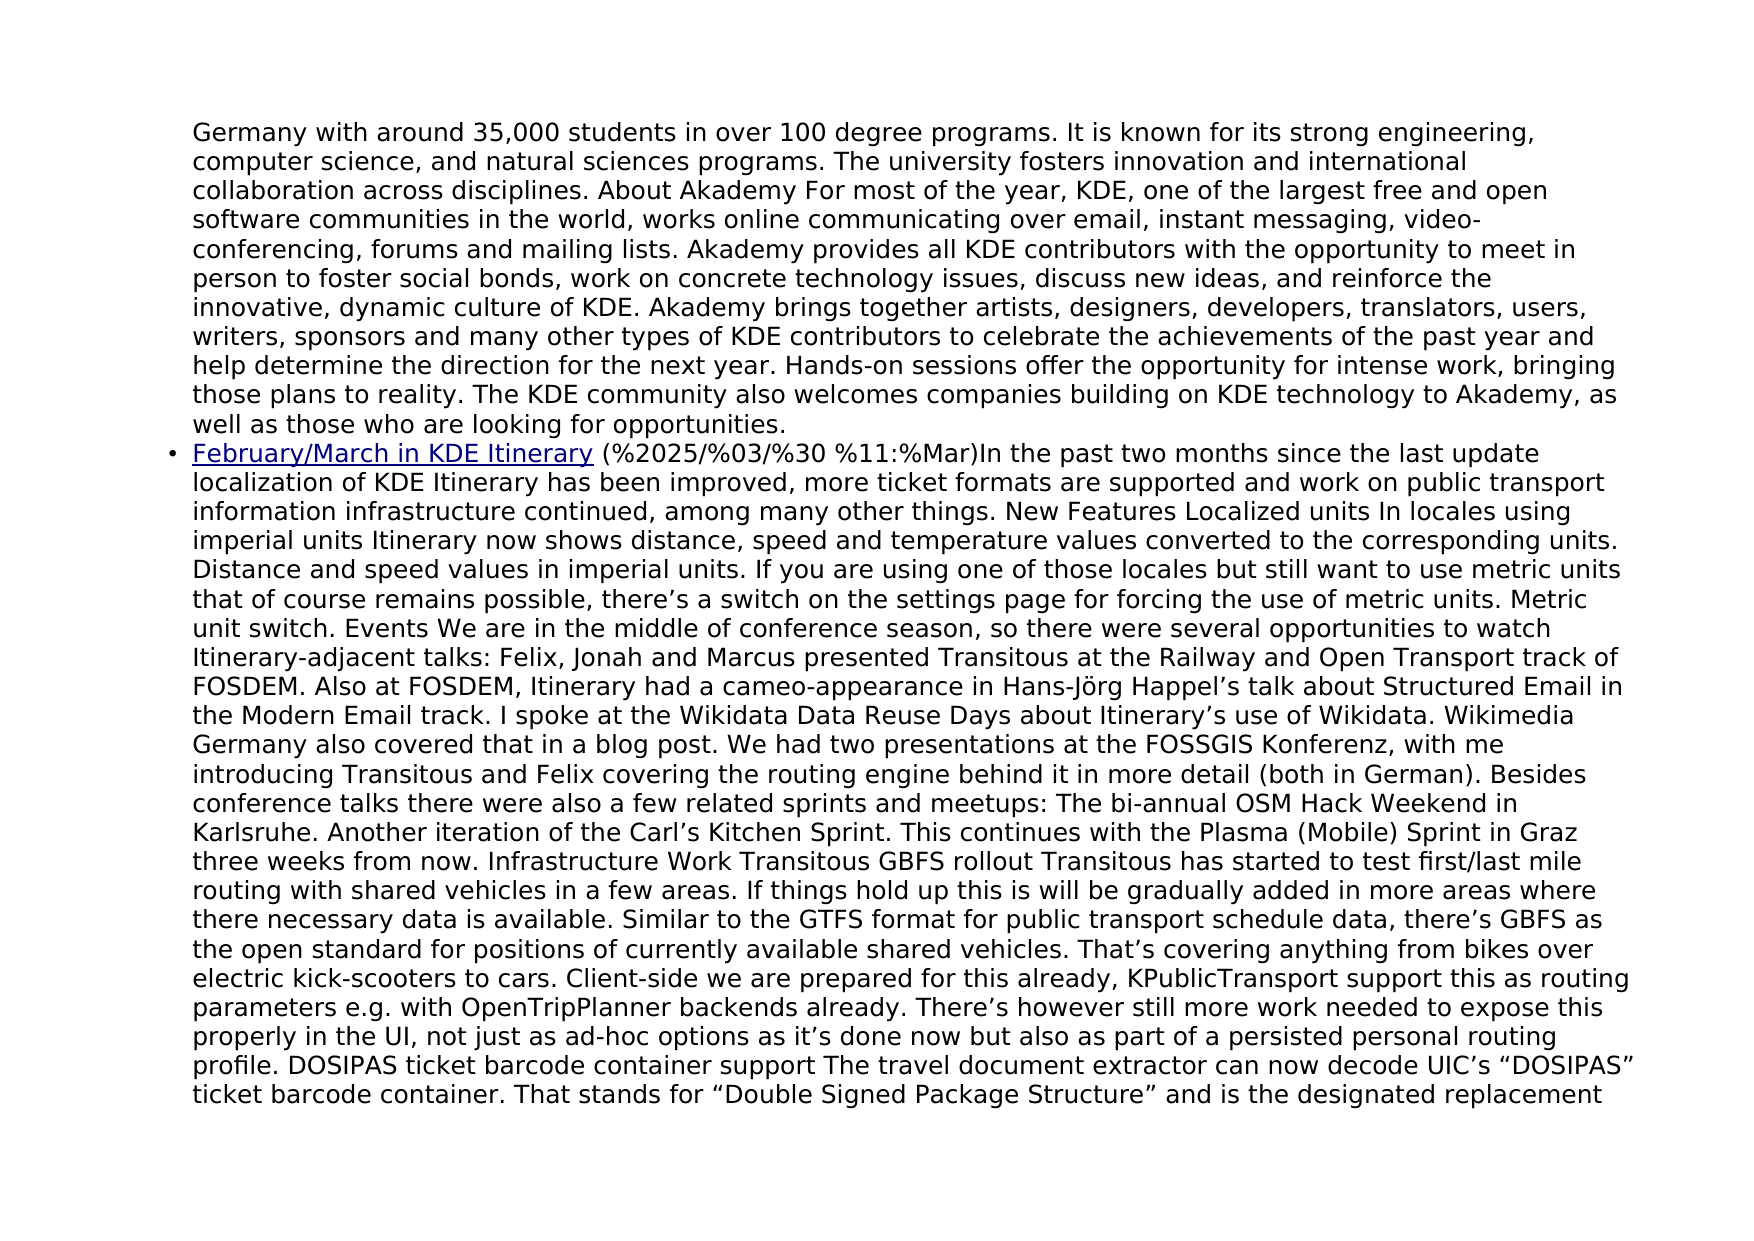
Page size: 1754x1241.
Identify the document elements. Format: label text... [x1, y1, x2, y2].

list February/March in KDE Itinerary (%2025/%03/%30 %11:%Mar)In the past two months since the last update localization of KDE Itinerary has been improved, more ticket formats are supported and work on public transport information infrastructure continued, among many other things. New Features Localized units In locales using imperial units Itinerary now shows distance, speed and temperature values converted to the corresponding units. Distance and speed values in imperial units. If you are using one of those locales but still want to use metric units that of course remains possible, there’s a switch on the settings page for forcing the use of metric units. Metric unit switch. Events We are in the middle of conference season, so there were several opportunities to watch Itinerary-adjacent talks: Felix, Jonah and Marcus presented Transitous at the Railway and Open Transport track of FOSDEM. Also at FOSDEM, Itinerary had a cameo-appearance in Hans-Jörg Happel’s talk about Structured Email in the Modern Email track. I spoke at the Wikidata Data Reuse Days about Itinerary’s use of Wikidata. Wikimedia Germany also covered that in a blog post. We had two presentations at the FOSSGIS Konferenz, with me introducing Transitous and Felix covering the routing engine behind it in more detail (both in German). Besides conference talks there were also a few related sprints and meetups: The bi-annual OSM Hack Weekend in Karlsruhe. Another iteration of the Carl’s Kitchen Sprint. This continues with the Plasma (Mobile) Sprint in Graz three weeks from now. Infrastructure Work Transitous GBFS rollout Transitous has started to test first/last mile routing with shared vehicles in a few areas. If things hold up this is will be gradually added in more areas where there necessary data is available. Similar to the GTFS format for public transport schedule data, there’s GBFS as the open standard for positions of currently available shared vehicles. That’s covering anything from bikes over electric kick-scooters to cars. Client-side we are prepared for this already, KPublicTransport support this as routing parameters e.g. with OpenTripPlanner backends already. There’s however still more work needed to expose this properly in the UI, not just as ad-hoc options as it’s done now but also as part of a persisted personal routing profile. DOSIPAS ticket barcode container support The travel document extractor can now decode UIC’s “DOSIPAS” ticket barcode container. That stands for “Double Signed Package Structure” and is the designated replacement [177, 439, 1636, 1110]
list Germany with around 35,000 students in over 100 degree programs. It is known for its strong engineering, computer science, and natural sciences programs. The university fosters innovation and international collaboration across disciplines. About Akademy For most of the year, KDE, one of the largest free and open software communities in the world, works online communicating over email, instant messaging, video-conferencing, forums and mailing lists. Akademy provides all KDE contributors with the opportunity to meet in person to foster social bonds, work on concrete technology issues, discuss new ideas, and reinforce the innovative, dynamic culture of KDE. Akademy brings together artists, designers, developers, translators, users, writers, sponsors and many other types of KDE contributors to celebrate the achievements of the past year and help determine the direction for the next year. Hands-on sessions offer the opportunity for intense work, bringing those plans to reality. The KDE community also welcomes companies building on KDE technology to Akademy, as well as those who are looking for opportunities. [177, 118, 1636, 439]
